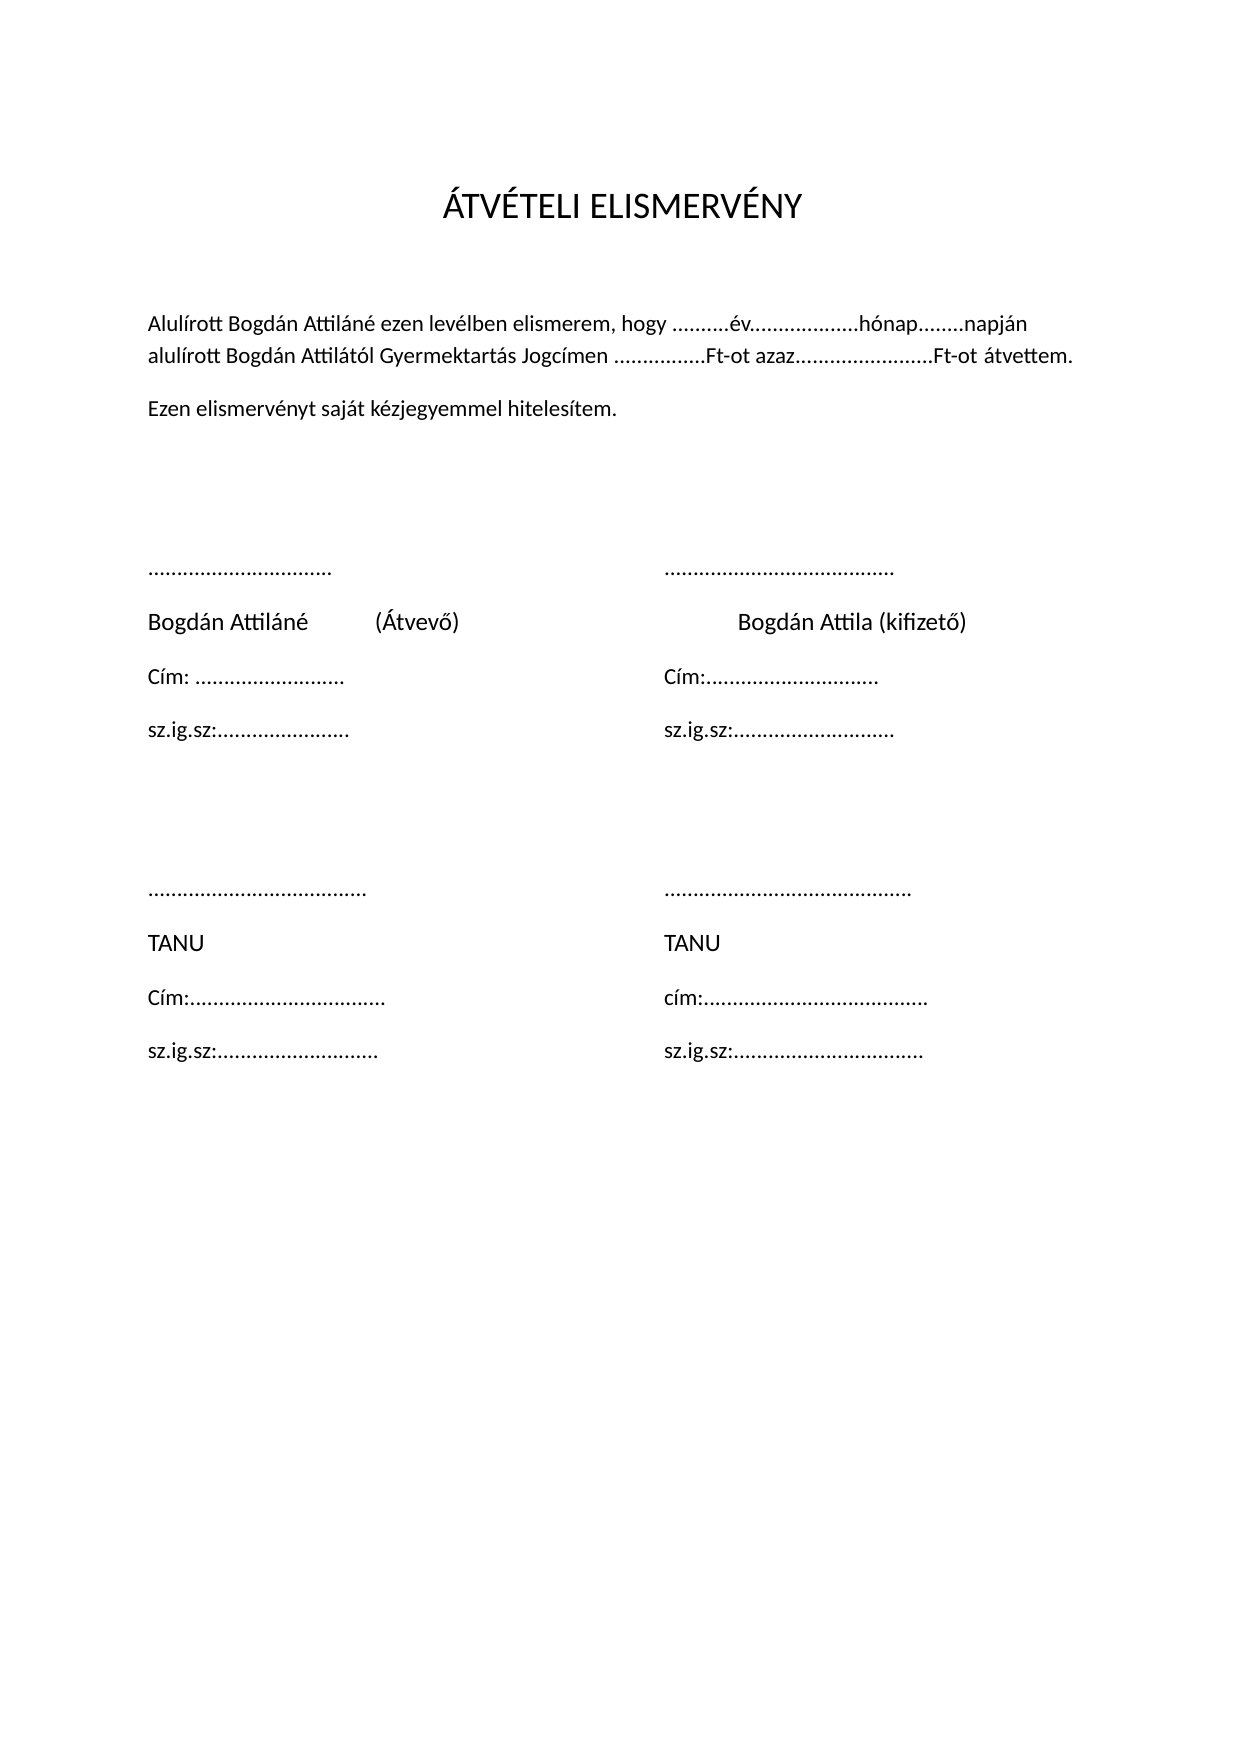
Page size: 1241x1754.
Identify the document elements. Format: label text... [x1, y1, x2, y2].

text ÁTVÉTELI ELISMERVÉNY [148, 148, 1093, 228]
text Cím:.................................. cím:....................................... [148, 983, 1093, 1011]
text Cím: .......................... Cím:.............................. [148, 662, 1093, 690]
text Ezen elismervényt saját kézjegyemmel hitelesítem. [148, 394, 1093, 422]
text sz.ig.sz:....................... sz.ig.sz:............................ [148, 715, 1093, 743]
text sz.ig.sz:............................ sz.ig.sz:................................. [148, 1036, 1093, 1064]
text ...................................... ........................................... [148, 874, 1093, 902]
text TANU TANU [148, 927, 1093, 958]
text ................................ ........................................ [148, 553, 1093, 581]
text Bogdán Attiláné (Átvevő) Bogdán Attila (kifizető) [148, 606, 1093, 637]
text Alulírott Bogdán Attiláné ezen levélben elismerem, hogy ..........év...................hónap........napján alulírott Bogdán Attilától Gyermektartás Jogcímen ................Ft-ot azaz........................Ft-ot átvettem. [148, 309, 1093, 369]
